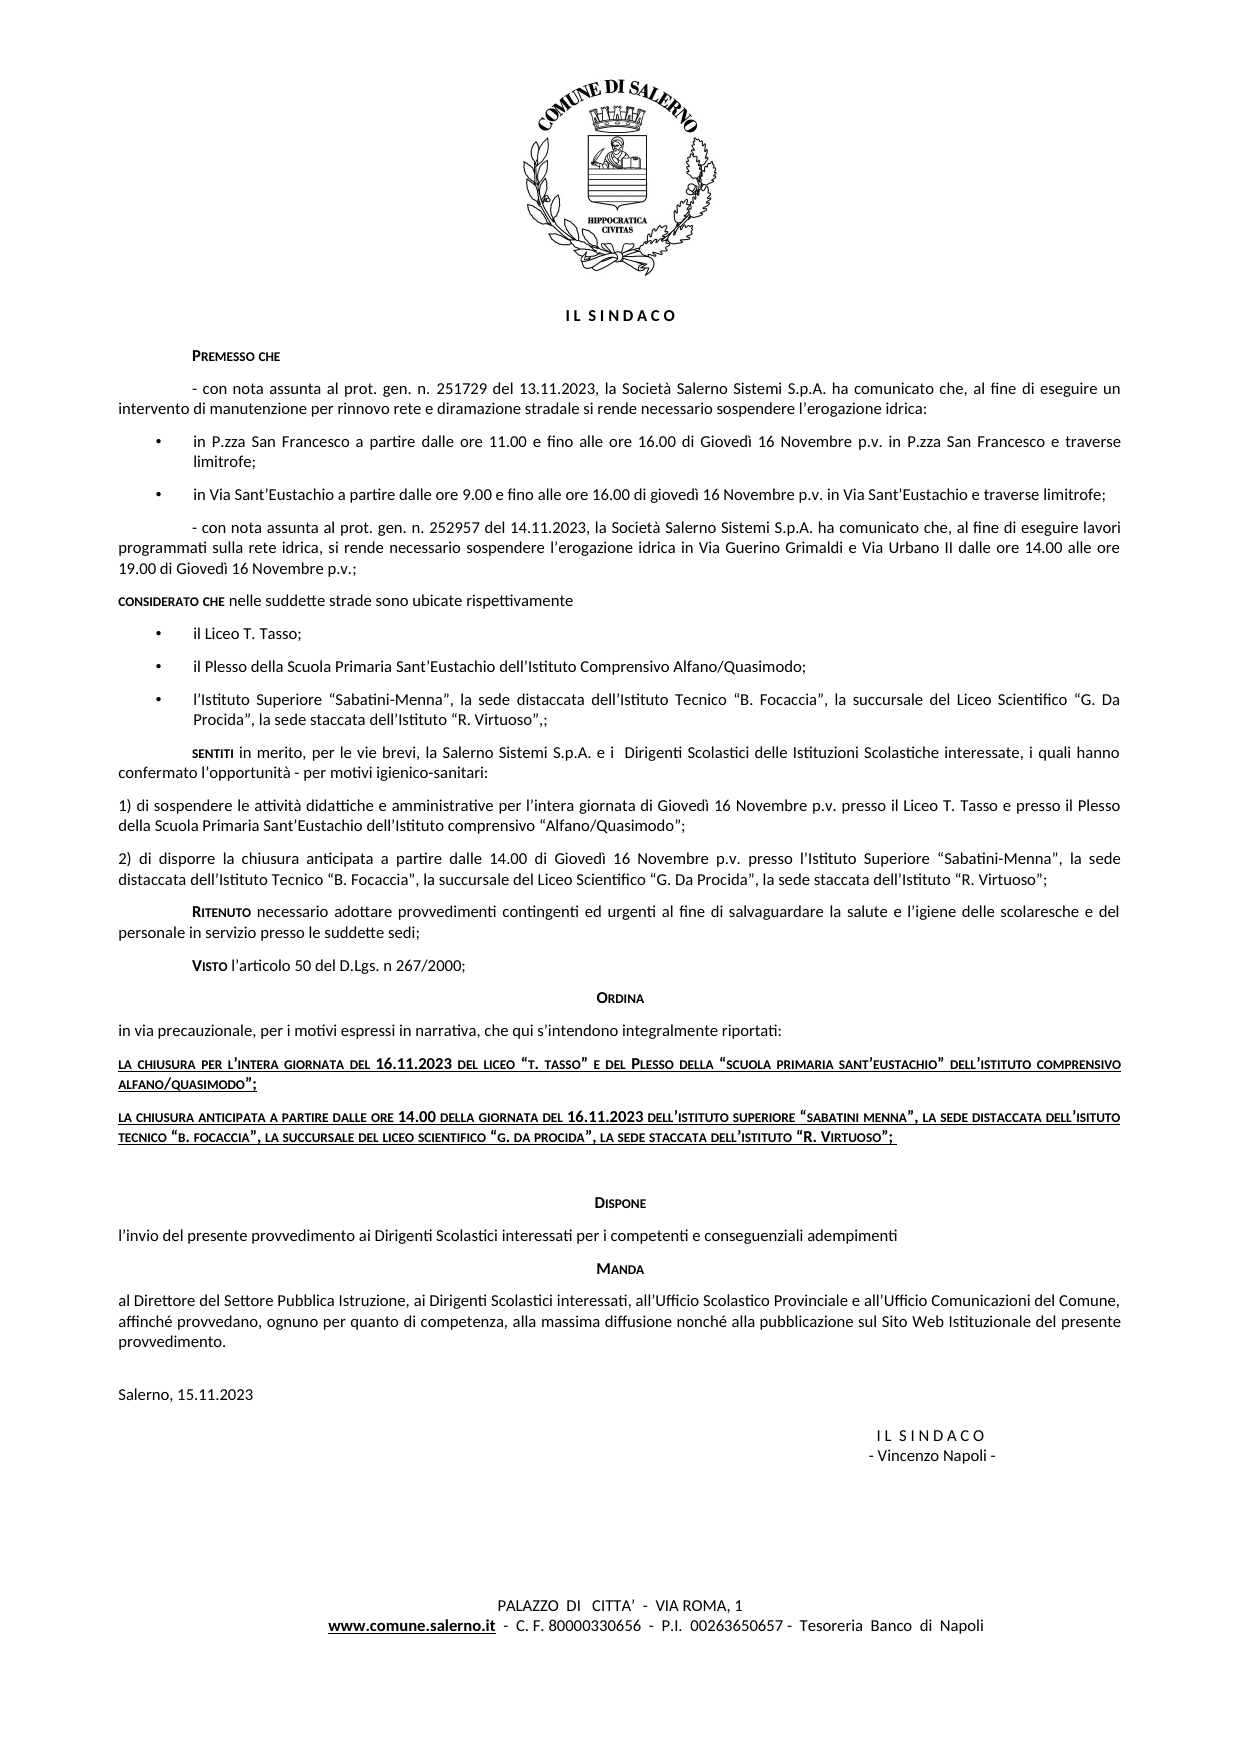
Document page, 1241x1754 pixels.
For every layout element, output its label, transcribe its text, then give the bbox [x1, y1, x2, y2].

text in via precauzionale, per i motivi espressi in narrativa, che qui s’intendono integralmente riportati: [118, 1020, 1122, 1041]
text Manda [118, 1258, 1122, 1278]
list in P.zza San Francesco a partire dalle ore 11.00 e fino alle ore 16.00 di Giovedì 16 Novembre p.v. in P.zza San Francesco e traverse limitrofe; [156, 431, 1122, 472]
list il Liceo T. Tasso; [156, 623, 1122, 644]
text I L S I N D A C O [118, 305, 1122, 325]
text l’invio del presente provvedimento ai Dirigenti Scolastici interessati per i competenti e conseguenziali adempimenti [118, 1225, 1122, 1245]
text Ordina [118, 988, 1122, 1008]
text la chiusura per l’intera giornata del 16.11.2023 del liceo “t. tasso” e del Plesso della “scuola primaria sant’eustachio” dell’istituto comprensivo alfano/quasimodo”; [118, 1053, 1122, 1094]
list considerato che nelle suddette strade sono ubicate rispettivamente [118, 591, 1122, 611]
text Salerno, 15.11.2023 [118, 1384, 1122, 1405]
text I L S I N D A C O [738, 1425, 1122, 1445]
text Ritenuto necessario adottare provvedimenti contingenti ed urgenti al fine di salvaguardare la salute e l’igiene delle scolaresche e del personale in servizio presso le suddette sedi; [118, 902, 1122, 942]
text - con nota assunta al prot. gen. n. 252957 del 14.11.2023, la Società Salerno Sistemi S.p.A. ha comunicato che, al fine di eseguire lavori programmati sulla rete idrica, si rende necessario sospendere l’erogazione idrica in Via Guerino Grimaldi e Via Urbano II dalle ore 14.00 alle ore 19.00 di Giovedì 16 Novembre p.v.; [118, 517, 1122, 578]
text 2) di disporre la chiusura anticipata a partire dalle 14.00 di Giovedì 16 Novembre p.v. presso l’Istituto Superiore “Sabatini-Menna”, la sede distaccata dell’Istituto Tecnico “B. Focaccia”, la succursale del Liceo Scientifico “G. Da Procida”, la sede staccata dell’Istituto “R. Virtuoso”; [118, 848, 1122, 889]
text Premesso che [118, 345, 1122, 366]
text la chiusura anticipata a partire dalle ore 14.00 della giornata del 16.11.2023 dell’istituto superiore “sabatini menna”, la sede distaccata dell’isituto tecnico “b. focaccia”, la succursale del liceo scientifico “g. da procida”, la sede staccata dell’istituto “R. Virtuoso”; [118, 1106, 1122, 1147]
text - con nota assunta al prot. gen. n. 251729 del 13.11.2023, la Società Salerno Sistemi S.p.A. ha comunicato che, al fine di eseguire un intervento di manutenzione per rinnovo rete e diramazione stradale si rende necessario sospendere l’erogazione idrica: [118, 378, 1122, 419]
list il Plesso della Scuola Primaria Sant’Eustachio dell’Istituto Comprensivo Alfano/Quasimodo; [156, 656, 1122, 677]
picture [523, 74, 717, 277]
text sentiti in merito, per le vie brevi, la Salerno Sistemi S.p.A. e i Dirigenti Scolastici delle Istituzioni Scolastiche interessate, i quali hanno confermato l’opportunità - per motivi igienico-sanitari: [118, 742, 1122, 783]
list in Via Sant’Eustachio a partire dalle ore 9.00 e fino alle ore 16.00 di giovedì 16 Novembre p.v. in Via Sant’Eustachio e traverse limitrofe; [156, 484, 1122, 505]
text 1) di sospendere le attività didattiche e amministrative per l’intera giornata di Giovedì 16 Novembre p.v. presso il Liceo T. Tasso e presso il Plesso della Scuola Primaria Sant’Eustachio dell’Istituto comprensivo “Alfano/Quasimodo”; [118, 795, 1122, 836]
text Visto l’articolo 50 del D.Lgs. n 267/2000; [118, 955, 1122, 975]
text al Direttore del Settore Pubblica Istruzione, ai Dirigenti Scolastici interessati, all’Ufficio Scolastico Provinciale e all’Ufficio Comunicazioni del Comune, affinché provvedano, ognuno per quanto di competenza, alla massima diffusione nonché alla pubblicazione sul Sito Web Istituzionale del presente provvedimento. [118, 1291, 1122, 1352]
list l’Istituto Superiore “Sabatini-Menna”, la sede distaccata dell’Istituto Tecnico “B. Focaccia”, la succursale del Liceo Scientifico “G. Da Procida”, la sede staccata dell’Istituto “R. Virtuoso”,; [156, 689, 1122, 730]
text - Vincenzo Napoli - [738, 1445, 1122, 1466]
text Dispone [118, 1192, 1122, 1213]
